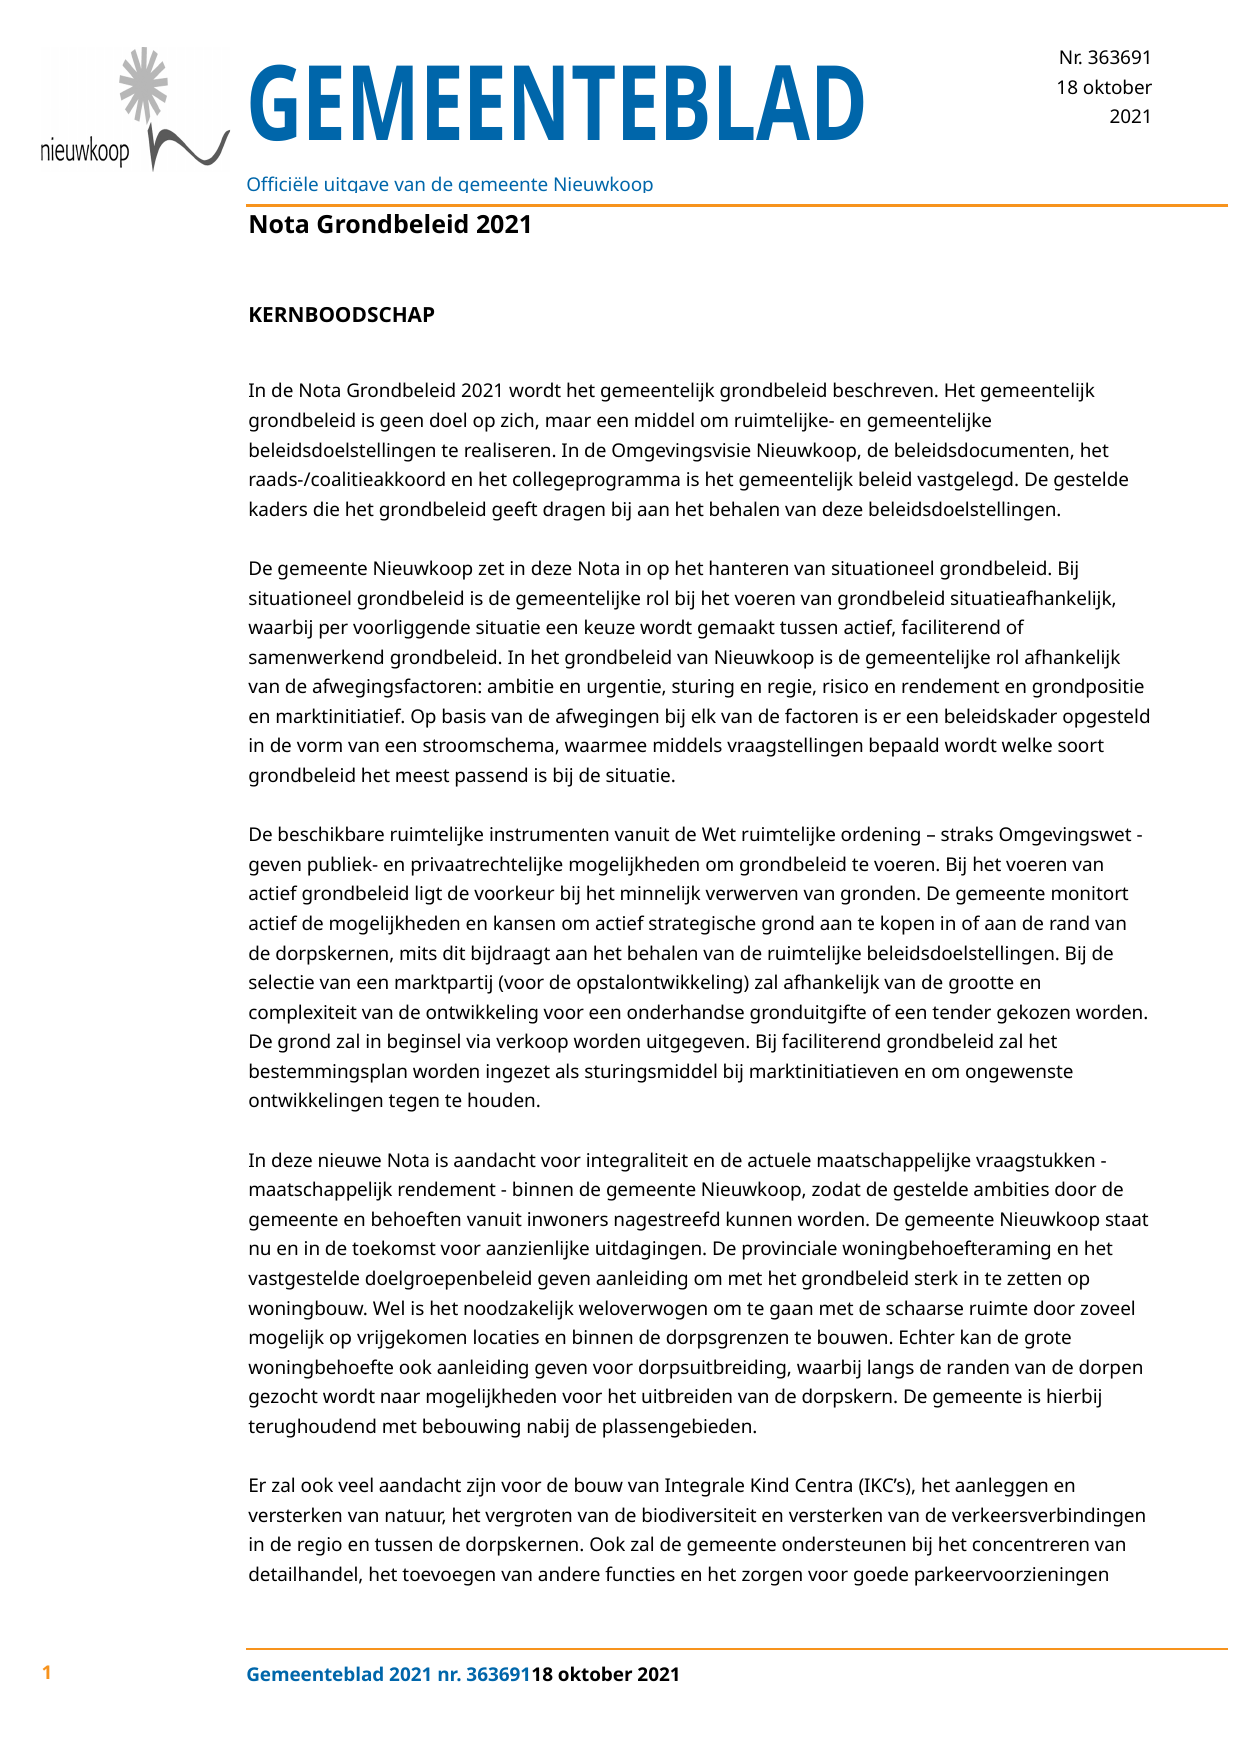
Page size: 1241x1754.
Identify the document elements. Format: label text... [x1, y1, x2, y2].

text De beschikbare ruimtelijke instrumenten vanuit de Wet ruimtelijke ordening – straks Omgevingswet - geven publiek- en privaatrechtelijke mogelijkheden om grondbeleid te voeren. Bij het voeren van actief grondbeleid ligt de voorkeur bij het minnelijk verwerven van gronden. De gemeente monitort actief de mogelijkheden en kansen om actief strategische grond aan te kopen in of aan de rand van de dorpskernen, mits dit bijdraagt aan het behalen van de ruimtelijke beleidsdoelstellingen. Bij de selectie van een marktpartij (voor de opstalontwikkeling) zal afhankelijk van de grootte en complexiteit van de ontwikkeling voor een onderhandse gronduitgifte of een tender gekozen worden. De grond zal in beginsel via verkoop worden uitgegeven. Bij faciliterend grondbeleid zal het bestemmingsplan worden ingezet als sturingsmiddel bij marktinitiatieven en om ongewenste ontwikkelingen tegen te houden. [248, 821, 1152, 1113]
text Er zal ook veel aandacht zijn voor de bouw van Integrale Kind Centra (IKC’s), het aanleggen en versterken van natuur, het vergroten van de biodiversiteit en versterken van de verkeersverbindingen in de regio en tussen de dorpskernen. Ook zal de gemeente ondersteunen bij het concentreren van detailhandel, het toevoegen van andere functies en het zorgen voor goede parkeervoorzieningen [248, 1472, 1152, 1587]
picture [41, 47, 231, 172]
text In de Nota Grondbeleid 2021 wordt het gemeentelijk grondbeleid beschreven. Het gemeentelijk grondbeleid is geen doel op zich, maar een middel om ruimtelijke- en gemeentelijke beleidsdoelstellingen te realiseren. In de Omgevingsvisie Nieuwkoop, de beleidsdocumenten, het raads-/coalitieakkoord en het collegeprogramma is het gemeentelijk beleid vastgelegd. De gestelde kaders die het grondbeleid geeft dragen bij aan het behalen van deze beleidsdoelstellingen. [248, 378, 1152, 522]
text In deze nieuwe Nota is aandacht voor integraliteit en de actuele maatschappelijke vraagstukken - maatschappelijk rendement - binnen de gemeente Nieuwkoop, zodat de gestelde ambities door de gemeente en behoeften vanuit inwoners nagestreefd kunnen worden. De gemeente Nieuwkoop staat nu en in de toekomst voor aanzienlijke uitdagingen. De provinciale woningbehoefteraming en het vastgestelde doelgroepenbeleid geven aanleiding om met het grondbeleid sterk in te zetten op woningbouw. Wel is het noodzakelijk weloverwogen om te gaan met de schaarse ruimte door zoveel mogelijk op vrijgekomen locaties en binnen de dorpsgrenzen te bouwen. Echter kan de grote woningbehoefte ook aanleiding geven voor dorpsuitbreiding, waarbij langs de randen van de dorpen gezocht wordt naar mogelijkheden voor het uitbreiden van de dorpskern. De gemeente is hierbij terughoudend met bebouwing nabij de plassengebieden. [248, 1147, 1152, 1439]
text KERNBOODSCHAP [248, 300, 1152, 328]
text Nota Grondbeleid 2021 [248, 207, 1152, 241]
text De gemeente Nieuwkoop zet in deze Nota in op het hanteren van situationeel grondbeleid. Bij situationeel grondbeleid is de gemeentelijke rol bij het voeren van grondbeleid situatieafhankelijk, waarbij per voorliggende situatie een keuze wordt gemaakt tussen actief, faciliterend of samenwerkend grondbeleid. In het grondbeleid van Nieuwkoop is de gemeentelijke rol afhankelijk van de afwegingsfactoren: ambitie en urgentie, sturing en regie, risico en rendement en grondpositie en marktinitiatief. Op basis van de afwegingen bij elk van de factoren is er een beleidskader opgesteld in de vorm van een stroomschema, waarmee middels vraagstellingen bepaald wordt welke soort grondbeleid het meest passend is bij de situatie. [248, 555, 1152, 788]
